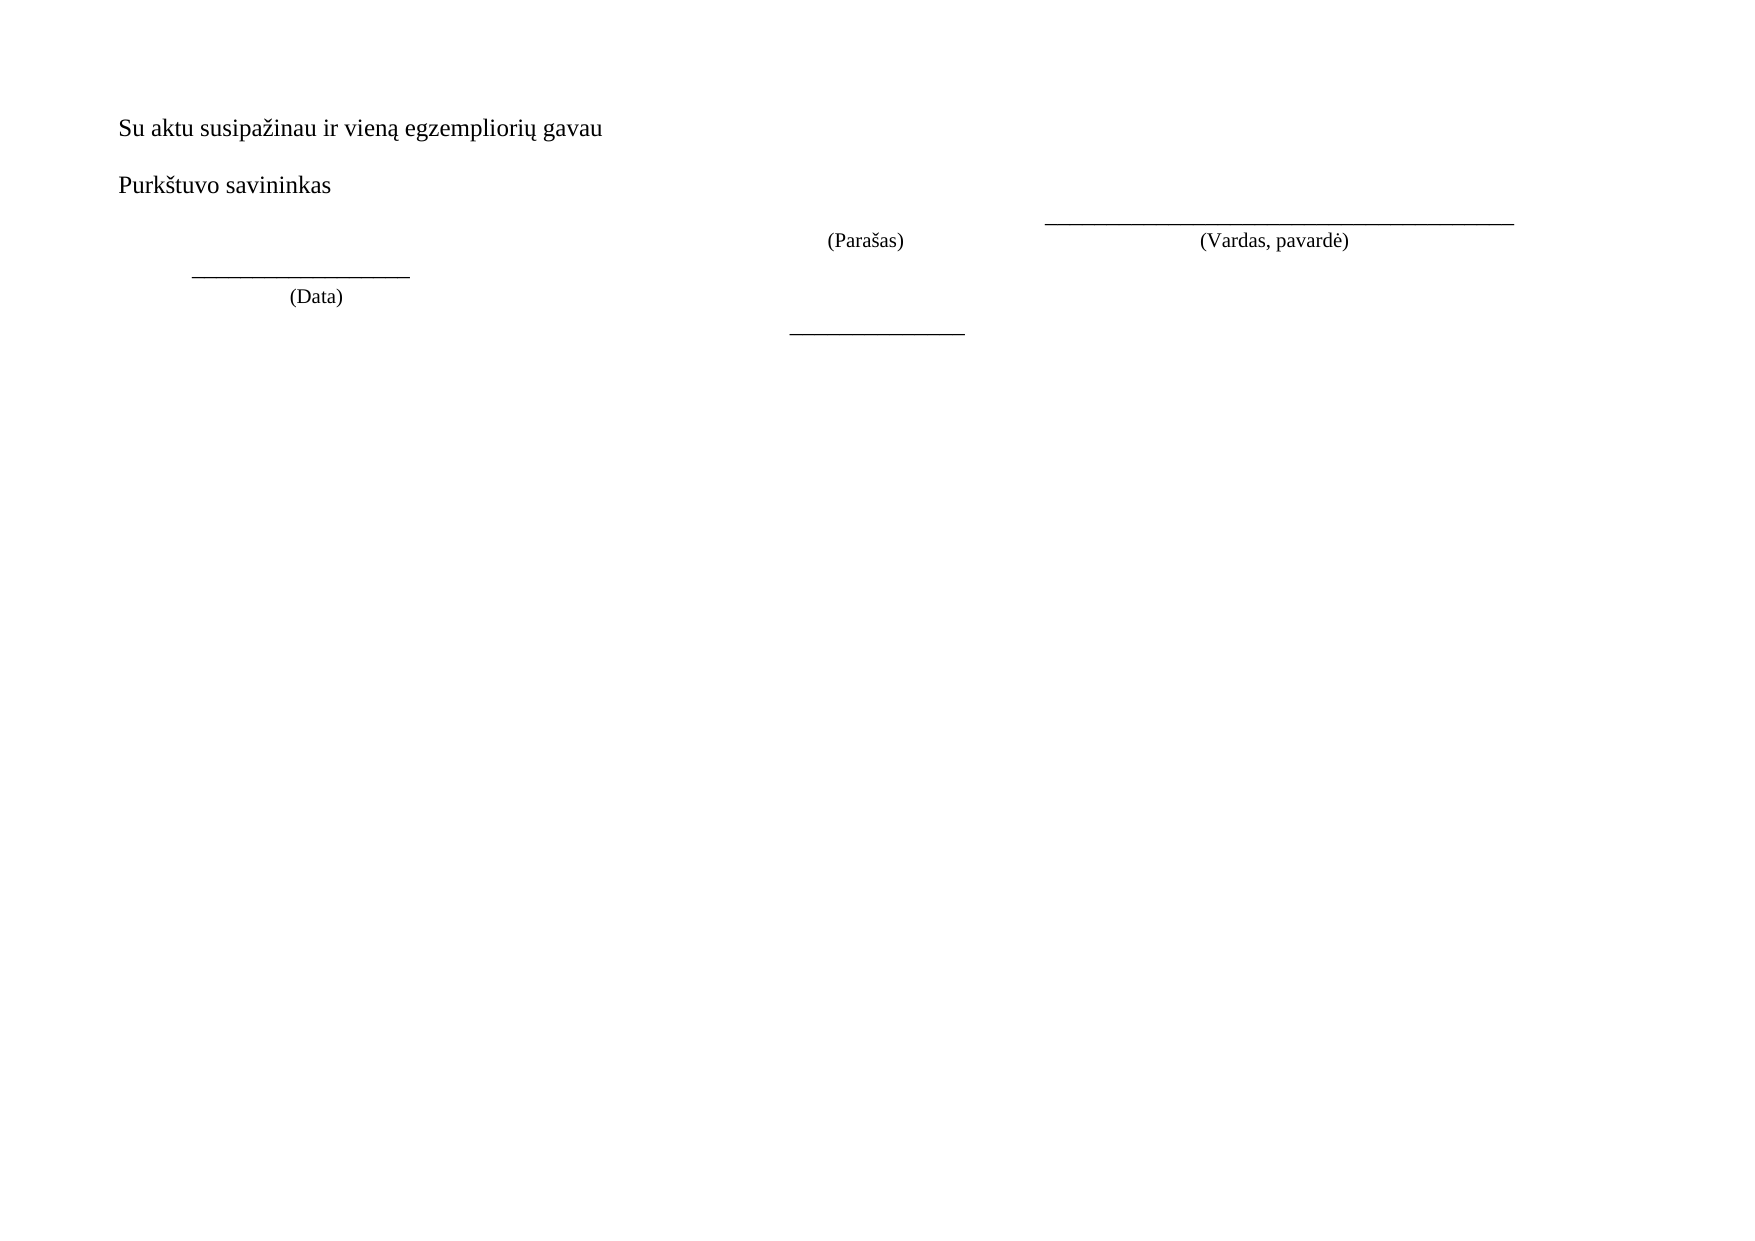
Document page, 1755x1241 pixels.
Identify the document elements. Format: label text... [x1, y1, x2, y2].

text Purkštuvo savininkas [118, 170, 1636, 199]
text Su aktu susipažinau ir vieną egzempliorių gavau [118, 113, 1636, 141]
text ______________ [118, 309, 1636, 338]
text (Data) [118, 280, 1636, 309]
text (Parašas) (Vardas, pavardė) [118, 228, 1636, 252]
